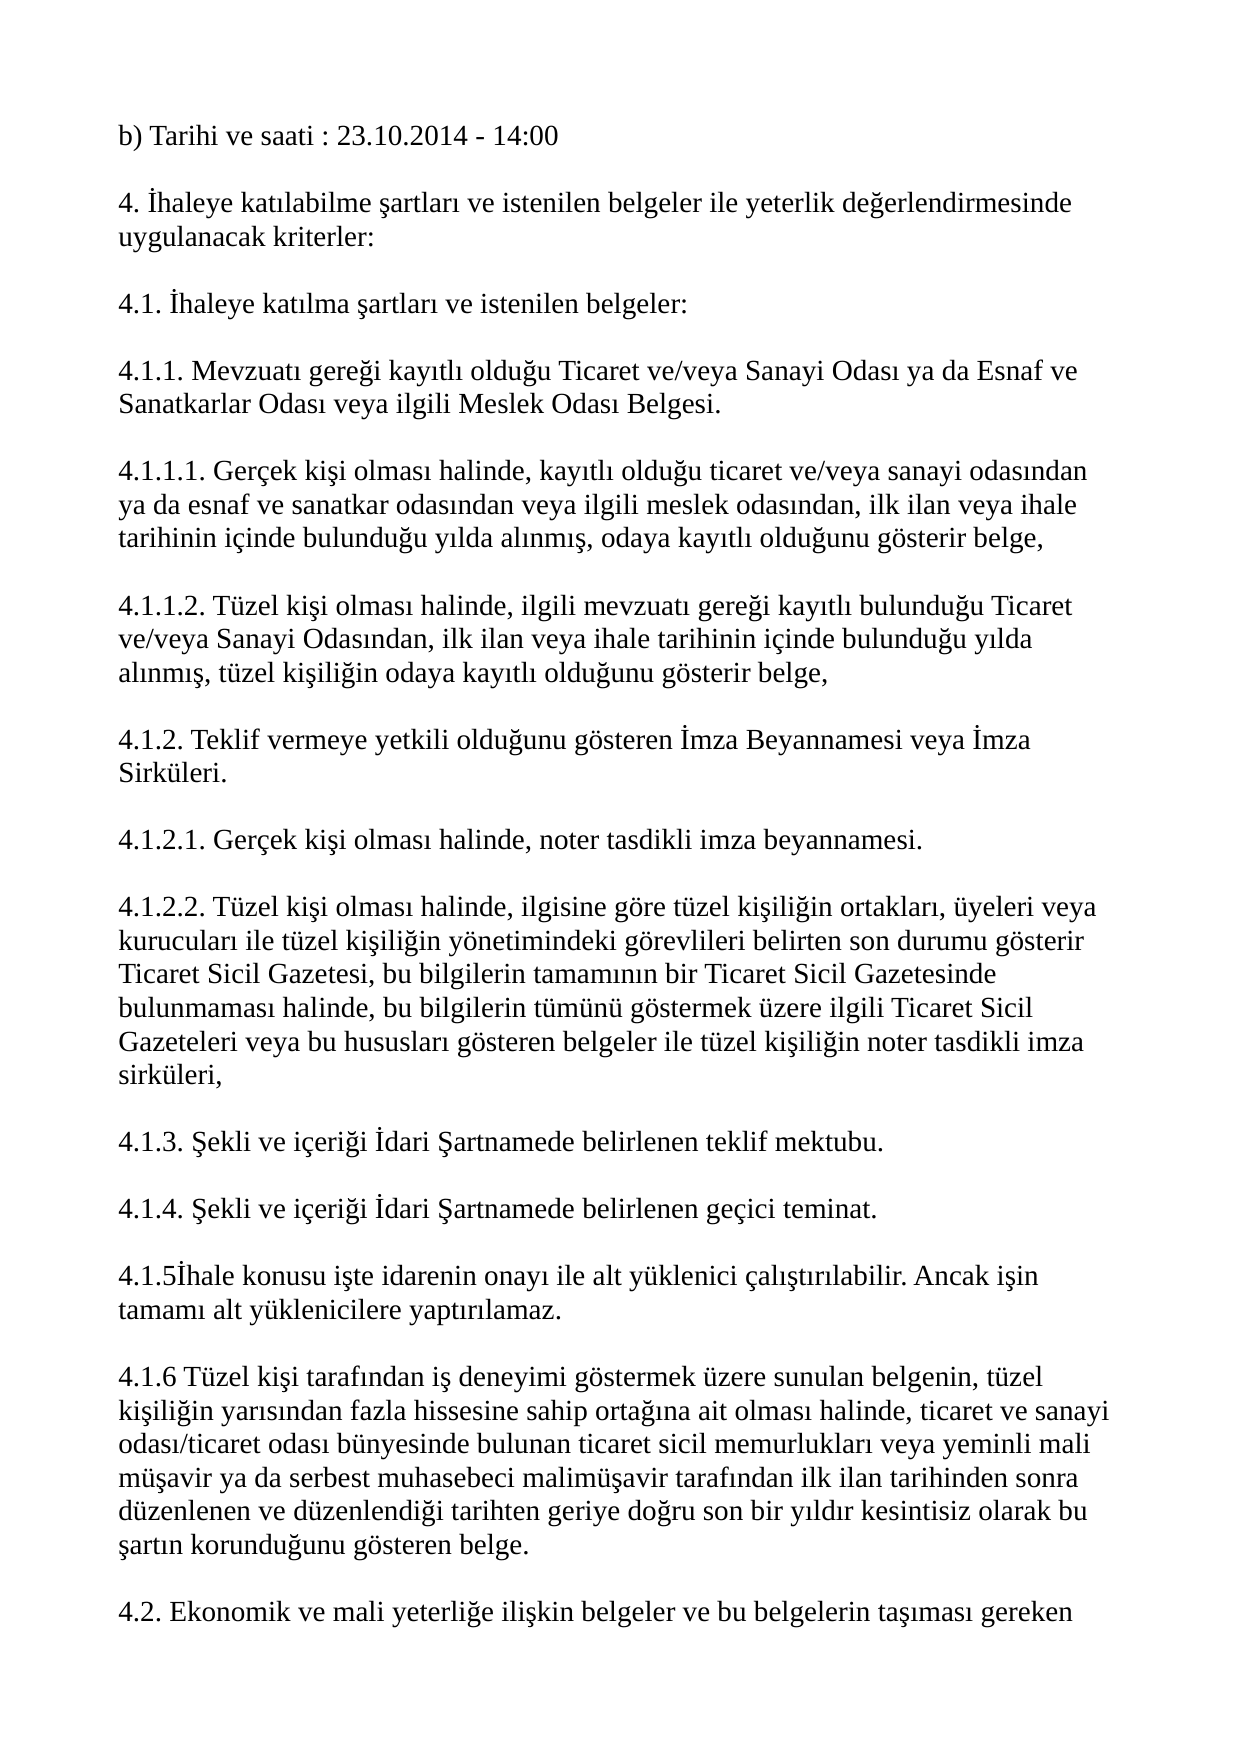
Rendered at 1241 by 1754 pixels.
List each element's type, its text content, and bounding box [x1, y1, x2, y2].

text 4.2. Ekonomik ve mali yeterliğe ilişkin belgeler ve bu belgelerin taşıması gereken [118, 1594, 1122, 1627]
text 4.1.4. Şekli ve içeriği İdari Şartnamede belirlenen geçici teminat. [118, 1191, 1122, 1225]
text b) Tarihi ve saati : 23.10.2014 - 14:00 [118, 118, 1122, 152]
text 4.1.2. Teklif vermeye yetkili olduğunu gösteren İmza Beyannamesi veya İmza Sirküleri. [118, 722, 1122, 789]
text 4.1.5İhale konusu işte idarenin onayı ile alt yüklenici çalıştırılabilir. Ancak işin tamamı alt yüklenicilere yaptırılamaz. [118, 1258, 1122, 1326]
text 4.1.2.1. Gerçek kişi olması halinde, noter tasdikli imza beyannamesi. [118, 822, 1122, 856]
text 4.1. İhaleye katılma şartları ve istenilen belgeler: [118, 286, 1122, 319]
text 4.1.3. Şekli ve içeriği İdari Şartnamede belirlenen teklif mektubu. [118, 1124, 1122, 1158]
text 4.1.1.2. Tüzel kişi olması halinde, ilgili mevzuatı gereği kayıtlı bulunduğu Ticaret ve/veya Sanayi Odasından, ilk ilan veya ihale tarihinin içinde bulunduğu yılda alınmış, tüzel kişiliğin odaya kayıtlı olduğunu gösterir belge, [118, 588, 1122, 688]
text 4.1.1.1. Gerçek kişi olması halinde, kayıtlı olduğu ticaret ve/veya sanayi odasından ya da esnaf ve sanatkar odasından veya ilgili meslek odasından, ilk ilan veya ihale tarihinin içinde bulunduğu yılda alınmış, odaya kayıtlı olduğunu gösterir belge, [118, 453, 1122, 554]
text 4.1.2.2. Tüzel kişi olması halinde, ilgisine göre tüzel kişiliğin ortakları, üyeleri veya kurucuları ile tüzel kişiliğin yönetimindeki görevlileri belirten son durumu gösterir Ticaret Sicil Gazetesi, bu bilgilerin tamamının bir Ticaret Sicil Gazetesinde bulunmaması halinde, bu bilgilerin tümünü göstermek üzere ilgili Ticaret Sicil Gazeteleri veya bu hususları gösteren belgeler ile tüzel kişiliğin noter tasdikli imza sirküleri, [118, 889, 1122, 1091]
text 4.1.1. Mevzuatı gereği kayıtlı olduğu Ticaret ve/veya Sanayi Odası ya da Esnaf ve Sanatkarlar Odası veya ilgili Meslek Odası Belgesi. [118, 353, 1122, 420]
text 4.1.6 Tüzel kişi tarafından iş deneyimi göstermek üzere sunulan belgenin, tüzel kişiliğin yarısından fazla hissesine sahip ortağına ait olması halinde, ticaret ve sanayi odası/ticaret odası bünyesinde bulunan ticaret sicil memurlukları veya yeminli mali müşavir ya da serbest muhasebeci malimüşavir tarafından ilk ilan tarihinden sonra düzenlenen ve düzenlendiği tarihten geriye doğru son bir yıldır kesintisiz olarak bu şartın korunduğunu gösteren belge. [118, 1359, 1122, 1560]
text 4. İhaleye katılabilme şartları ve istenilen belgeler ile yeterlik değerlendirmesinde uygulanacak kriterler: [118, 185, 1122, 252]
